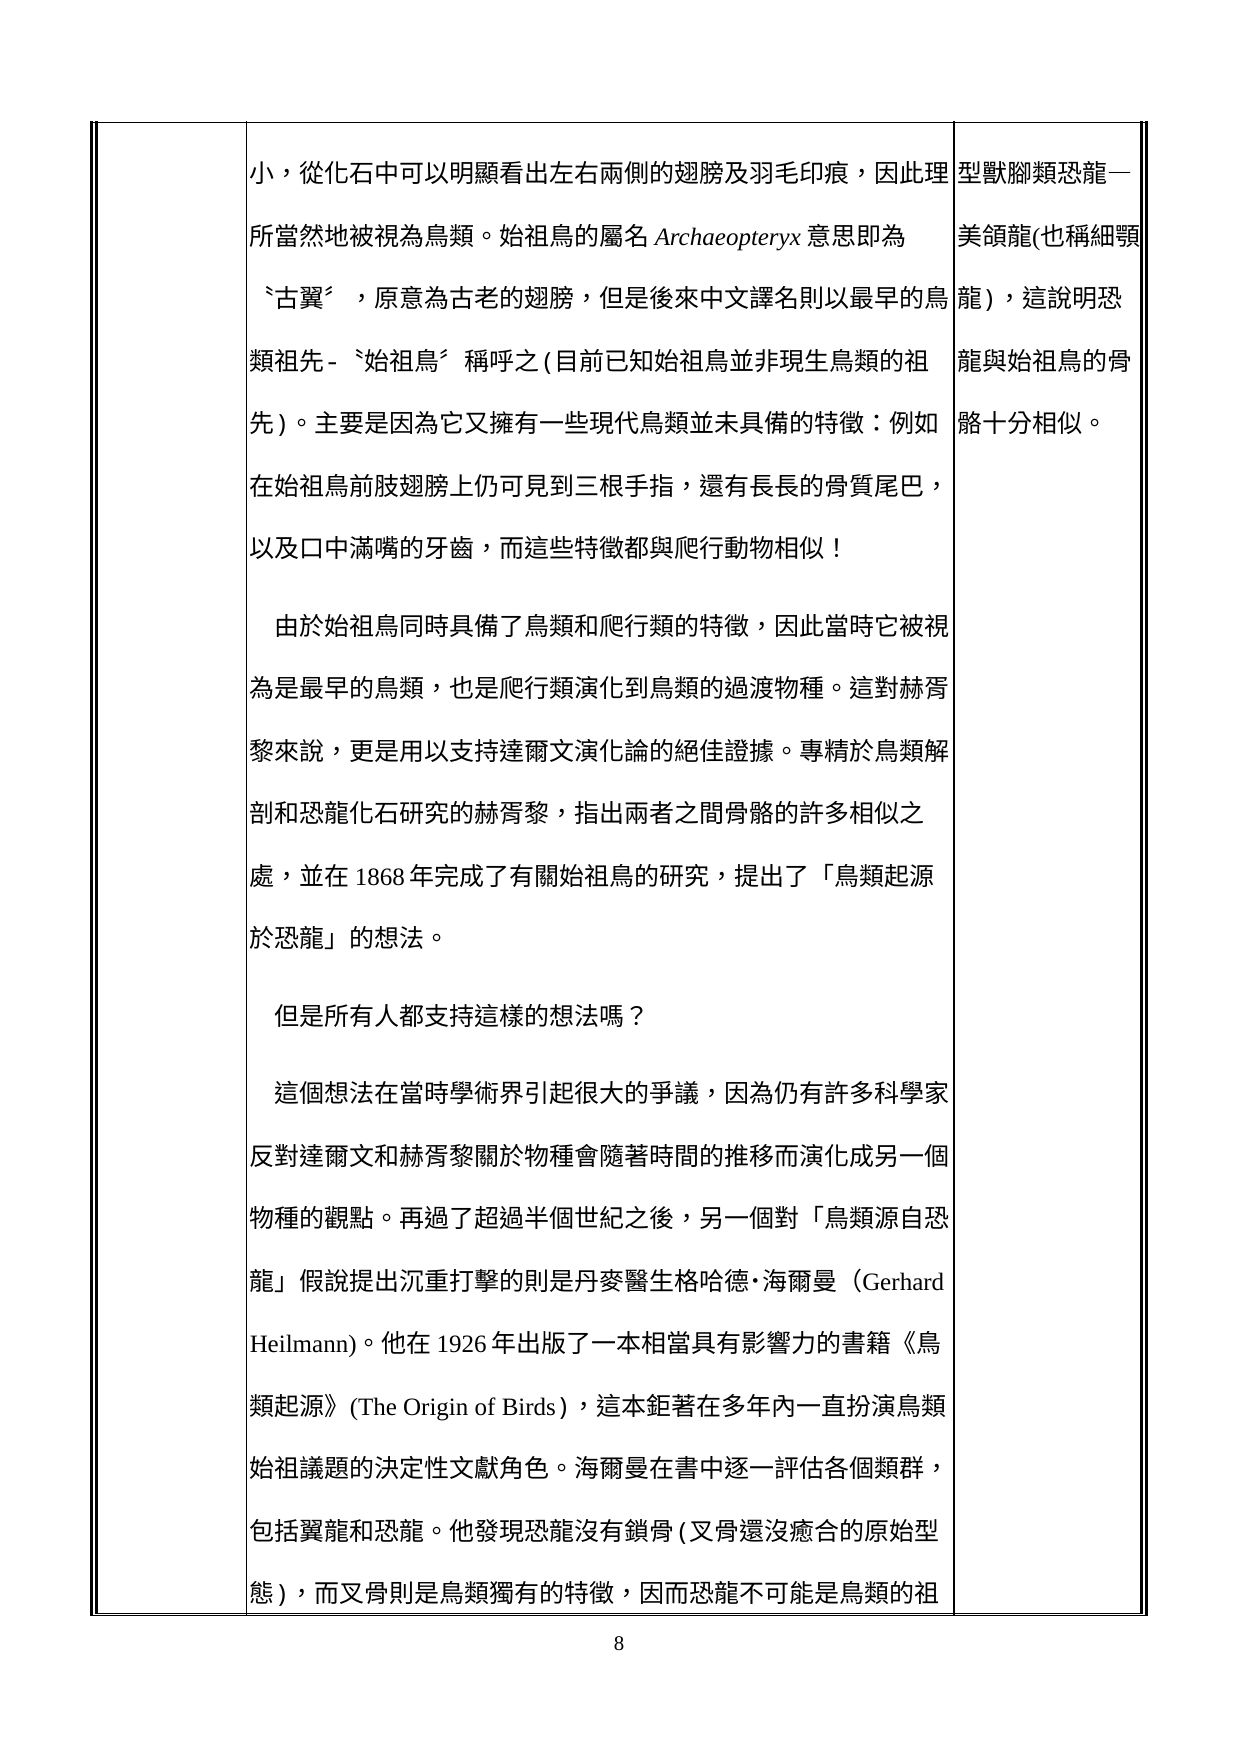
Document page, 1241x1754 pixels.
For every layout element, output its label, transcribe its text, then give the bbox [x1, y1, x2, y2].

table_cell 小，從化石中可以明顯看出左右兩側的翅膀及羽毛印痕，因此理所當然地被視為鳥類。始祖鳥的屬名Archaeopteryx意思即為〝古翼〞，原意為古老的翅膀，但是後來中文譯名則以最早的鳥類祖先-〝始祖鳥〞稱呼之(目前已知始祖鳥並非現生鳥類的祖先)。主要是因為它又擁有一些現代鳥類並未具備的特徵：例如在始祖鳥前肢翅膀上仍可見到三根手指，還有長長的骨質尾巴，以及口中滿嘴的牙齒，而這些特徵都與爬行動物相似！ 由於始祖鳥同時具備了鳥類和爬行類的特徵，因此當時它被視為是最早的鳥類，也是爬行類演化到鳥類的過渡物種。這對赫胥黎來說，更是用以支持達爾文演化論的絕佳證據。專精於鳥類解剖和恐龍化石研究的赫胥黎，指出兩者之間骨骼的許多相似之處，並在1868年完成了有關始祖鳥的研究，提出了「鳥類起源於恐龍」的想法。 但是所有人都支持這樣的想法嗎？ 這個想法在當時學術界引起很大的爭議，因為仍有許多科學家反對達爾文和赫胥黎關於物種會隨著時間的推移而演化成另一個物種的觀點。再過了超過半個世紀之後，另一個對「鳥類源自恐龍」假說提出沉重打擊的則是丹麥醫生格哈德˙海爾曼（Gerhard Heilmann)。他在1926年出版了一本相當具有影響力的書籍《鳥類起源》(The Origin of Birds)，這本鉅著在多年內一直扮演鳥類始祖議題的決定性文獻角色。海爾曼在書中逐一評估各個類群，包括翼龍和恐龍。他發現恐龍沒有鎖骨(叉骨還沒癒合的原始型態)，而叉骨則是鳥類獨有的特徵，因而恐龍不可能是鳥類的祖 [247, 123, 953, 1613]
table_cell [98, 123, 246, 1613]
table_cell 型獸腳類恐龍—美頜龍(也稱細顎龍)，這說明恐龍與始祖鳥的骨骼十分相似。 [955, 123, 1140, 1613]
